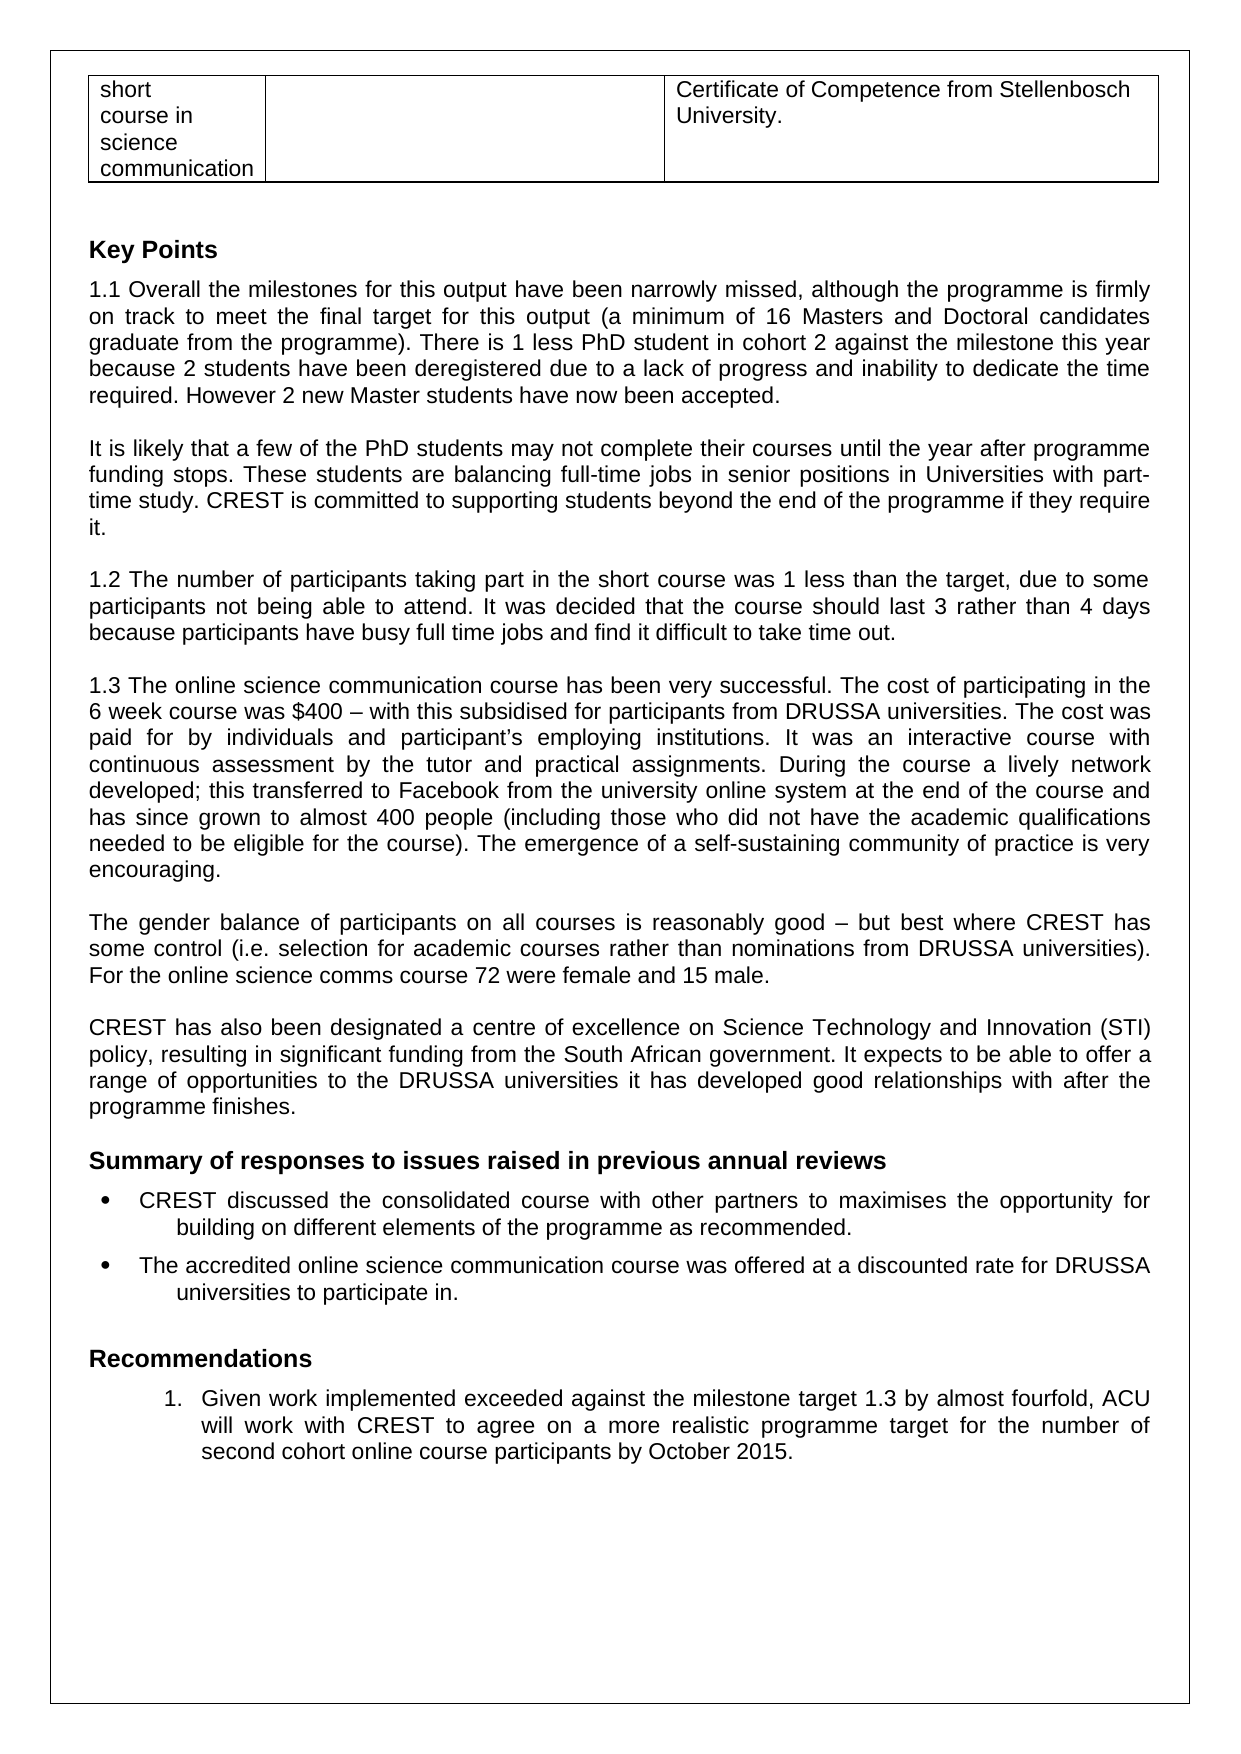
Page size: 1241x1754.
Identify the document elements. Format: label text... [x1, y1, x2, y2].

text 1.3 The online science communication course has been very successful. The cost of participating in the 6 week course was $400 – with this subsidised for participants from DRUSSA universities. The cost was paid for by individuals and participant’s employing institutions. It was an interactive course with continuous assessment by the tutor and practical assignments. During the course a lively network developed; this transferred to Facebook from the university online system at the end of the course and has since grown to almost 400 people (including those who did not have the academic qualifications needed to be eligible for the course). The emergence of a self-sustaining community of practice is very encouraging. [89, 672, 1152, 882]
list The accredited online science communication course was offered at a discounted rate for DRUSSA universities to participate in. [101, 1252, 1152, 1305]
text 1.2 The number of participants taking part in the short course was 1 less than the target, due to some participants not being able to attend. It was decided that the course should last 3 rather than 4 days because participants have busy full time jobs and find it difficult to take time out. [89, 566, 1152, 645]
text The gender balance of participants on all courses is reasonably good – but best where CREST has some control (i.e. selection for academic courses rather than nominations from DRUSSA universities). For the online science comms course 72 were female and 15 male. [89, 909, 1152, 988]
list Given work implemented exceeded against the milestone target 1.3 by almost fourfold, ACU will work with CREST to agree on a more realistic programme target for the number of second cohort online course participants by October 2015. [164, 1385, 1152, 1464]
table_cell short course in science communication [89, 76, 265, 181]
table_cell [266, 76, 664, 181]
text 1.1 Overall the milestones for this output have been narrowly missed, although the programme is firmly on track to meet the final target for this output (a minimum of 16 Masters and Doctoral candidates graduate from the programme). There is 1 less PhD student in cohort 2 against the milestone this year because 2 students have been deregistered due to a lack of progress and inability to dedicate the time required. However 2 new Master students have now been accepted. [89, 276, 1152, 408]
subtitle Summary of responses to issues raised in previous annual reviews [89, 1146, 1152, 1175]
subtitle Recommendations [89, 1344, 1152, 1373]
subtitle Key Points [89, 235, 1152, 264]
table_cell Certificate of Competence from Stellenbosch University. [665, 76, 1158, 181]
text CREST has also been designated a centre of excellence on Science Technology and Innovation (STI) policy, resulting in significant funding from the South African government. It expects to be able to offer a range of opportunities to the DRUSSA universities it has developed good relationships with after the programme finishes. [89, 1014, 1152, 1120]
list CREST discussed the consolidated course with other partners to maximises the opportunity for building on different elements of the programme as recommended. [101, 1187, 1152, 1240]
text It is likely that a few of the PhD students may not complete their courses until the year after programme funding stops. These students are balancing full-time jobs in senior positions in Universities with part-time study. CREST is committed to supporting students beyond the end of the programme if they require it. [89, 434, 1152, 540]
